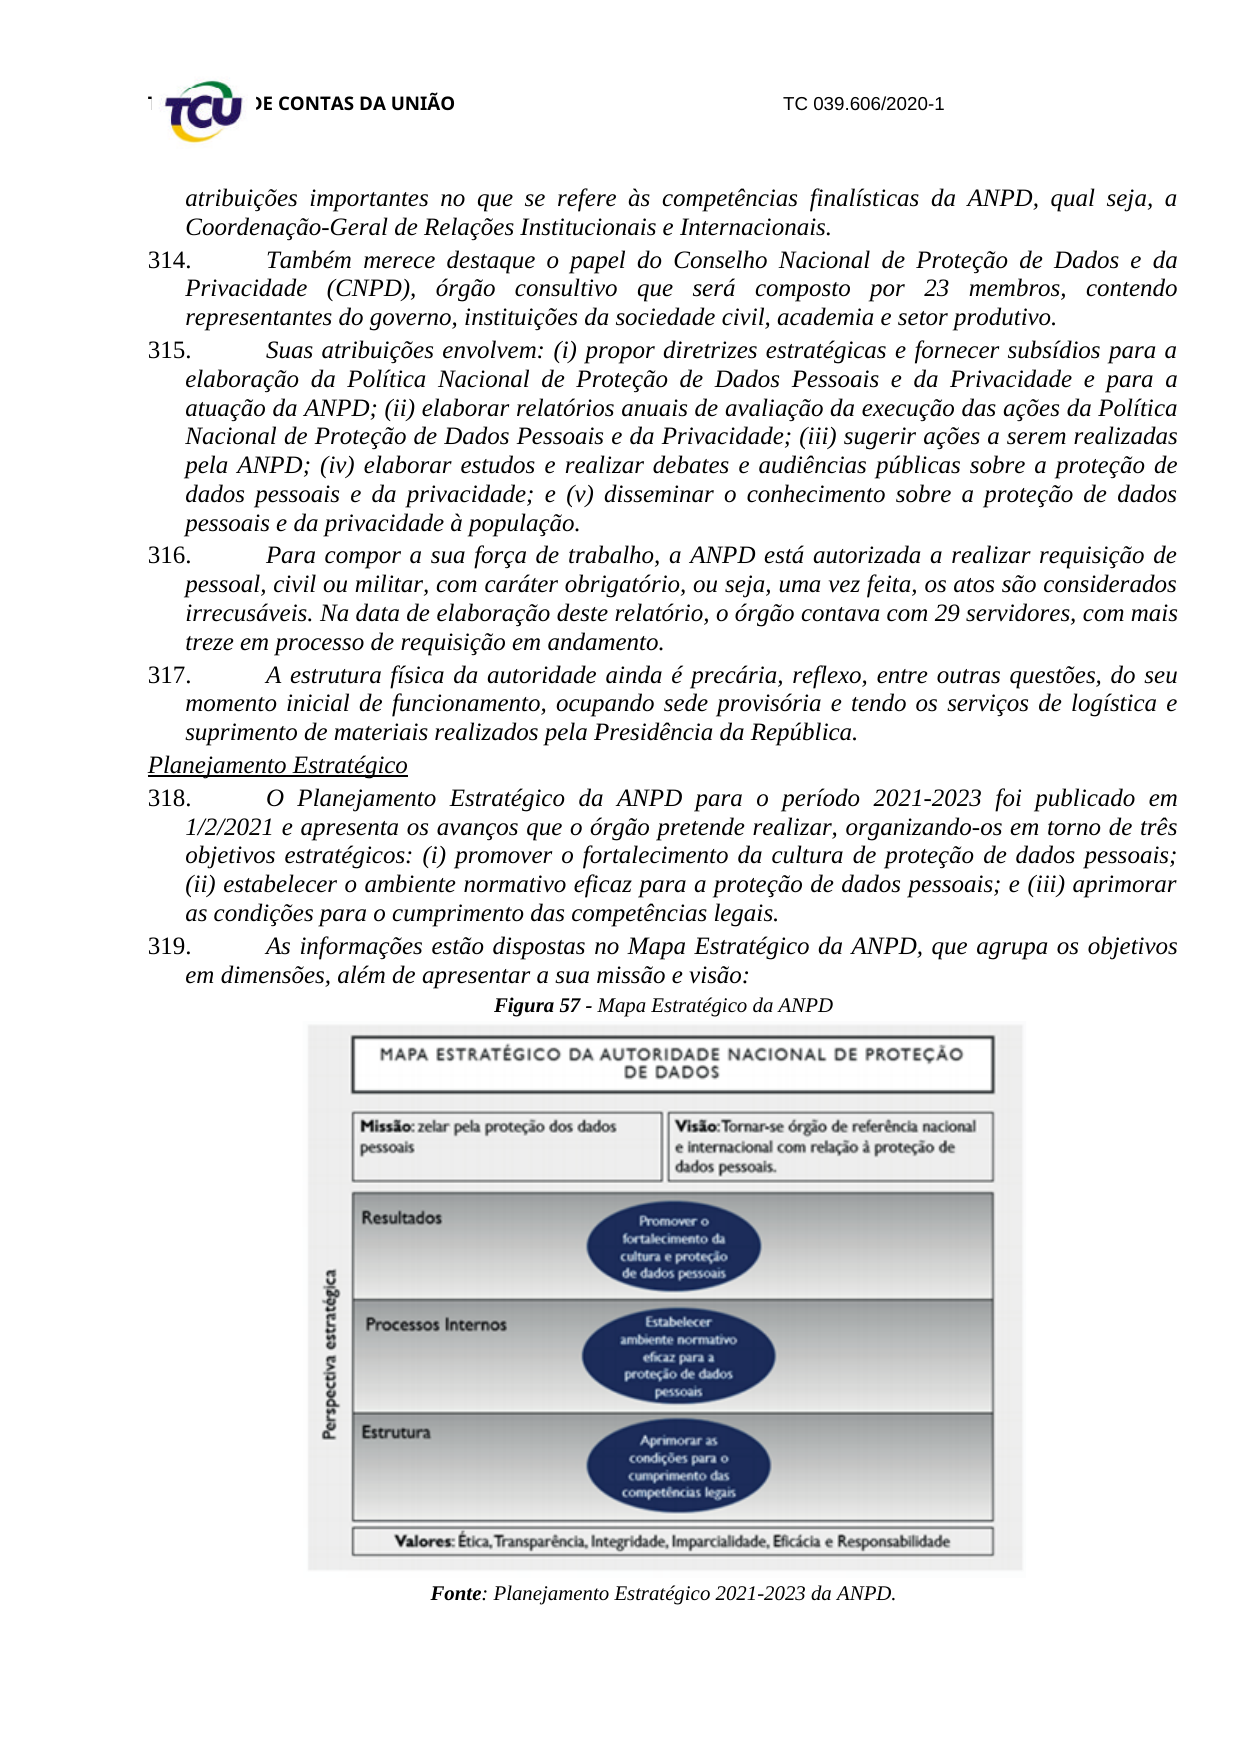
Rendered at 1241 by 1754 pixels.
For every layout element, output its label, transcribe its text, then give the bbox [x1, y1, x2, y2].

list Suas atribuições envolvem: (i) propor diretrizes estratégicas e fornecer subsídios para a elaboração da Política Nacional de Proteção de Dados Pessoais e da Privacidade e para a atuação da ANPD; (ii) elaborar relatórios anuais de avaliação da execução das ações da Política Nacional de Proteção de Dados Pessoais e da Privacidade; (iii) sugerir ações a serem realizadas pela ANPD; (iv) elaborar estudos e realizar debates e audiências públicas sobre a proteção de dados pessoais e da privacidade; e (v) disseminar o conhecimento sobre a proteção de dados pessoais e da privacidade à população. [148, 335, 1181, 536]
text Fonte: Planejamento Estratégico 2021-2023 da ANPD. [148, 1581, 1181, 1605]
subtitle Planejamento Estratégico [148, 750, 1181, 779]
list Para compor a sua força de trabalho, a ANPD está autorizada a realizar requisição de pessoal, civil ou militar, com caráter obrigatório, ou seja, uma vez feita, os atos são considerados irrecusáveis. Na data de elaboração deste relatório, o órgão contava com 29 servidores, com mais treze em processo de requisição em andamento. [148, 541, 1181, 656]
list As informações estão dispostas no Mapa Estratégico da ANPD, que agrupa os objetivos em dimensões, além de apresentar a sua missão e visão: [148, 931, 1181, 988]
list Também merece destaque o papel do Conselho Nacional de Proteção de Dados e da Privacidade (CNPD), órgão consultivo que será composto por 23 membros, contendo representantes do governo, instituições da sociedade civil, academia e setor produtivo. [148, 245, 1181, 331]
text Figura 57 - Mapa Estratégico da ANPD [148, 993, 1181, 1017]
list O Planejamento Estratégico da ANPD para o período 2021-2023 foi publicado em 1/2/2021 e apresenta os avanços que o órgão pretende realizar, organizando-os em torno de três objetivos estratégicos: (i) promover o fortalecimento da cultura de proteção de dados pessoais; (ii) estabelecer o ambiente normativo eficaz para a proteção de dados pessoais; e (iii) aprimorar as condições para o cumprimento das competências legais. [148, 783, 1181, 927]
list atribuições importantes no que se refere às competências finalísticas da ANPD, qual seja, a Coordenação-Geral de Relações Institucionais e Internacionais. [148, 183, 1181, 241]
list A estrutura física da autoridade ainda é precária, reflexo, entre outras questões, do seu momento inicial de funcionamento, ocupando sede provisória e tendo os serviços de logística e suprimento de materiais realizados pela Presidência da República. [148, 660, 1181, 746]
